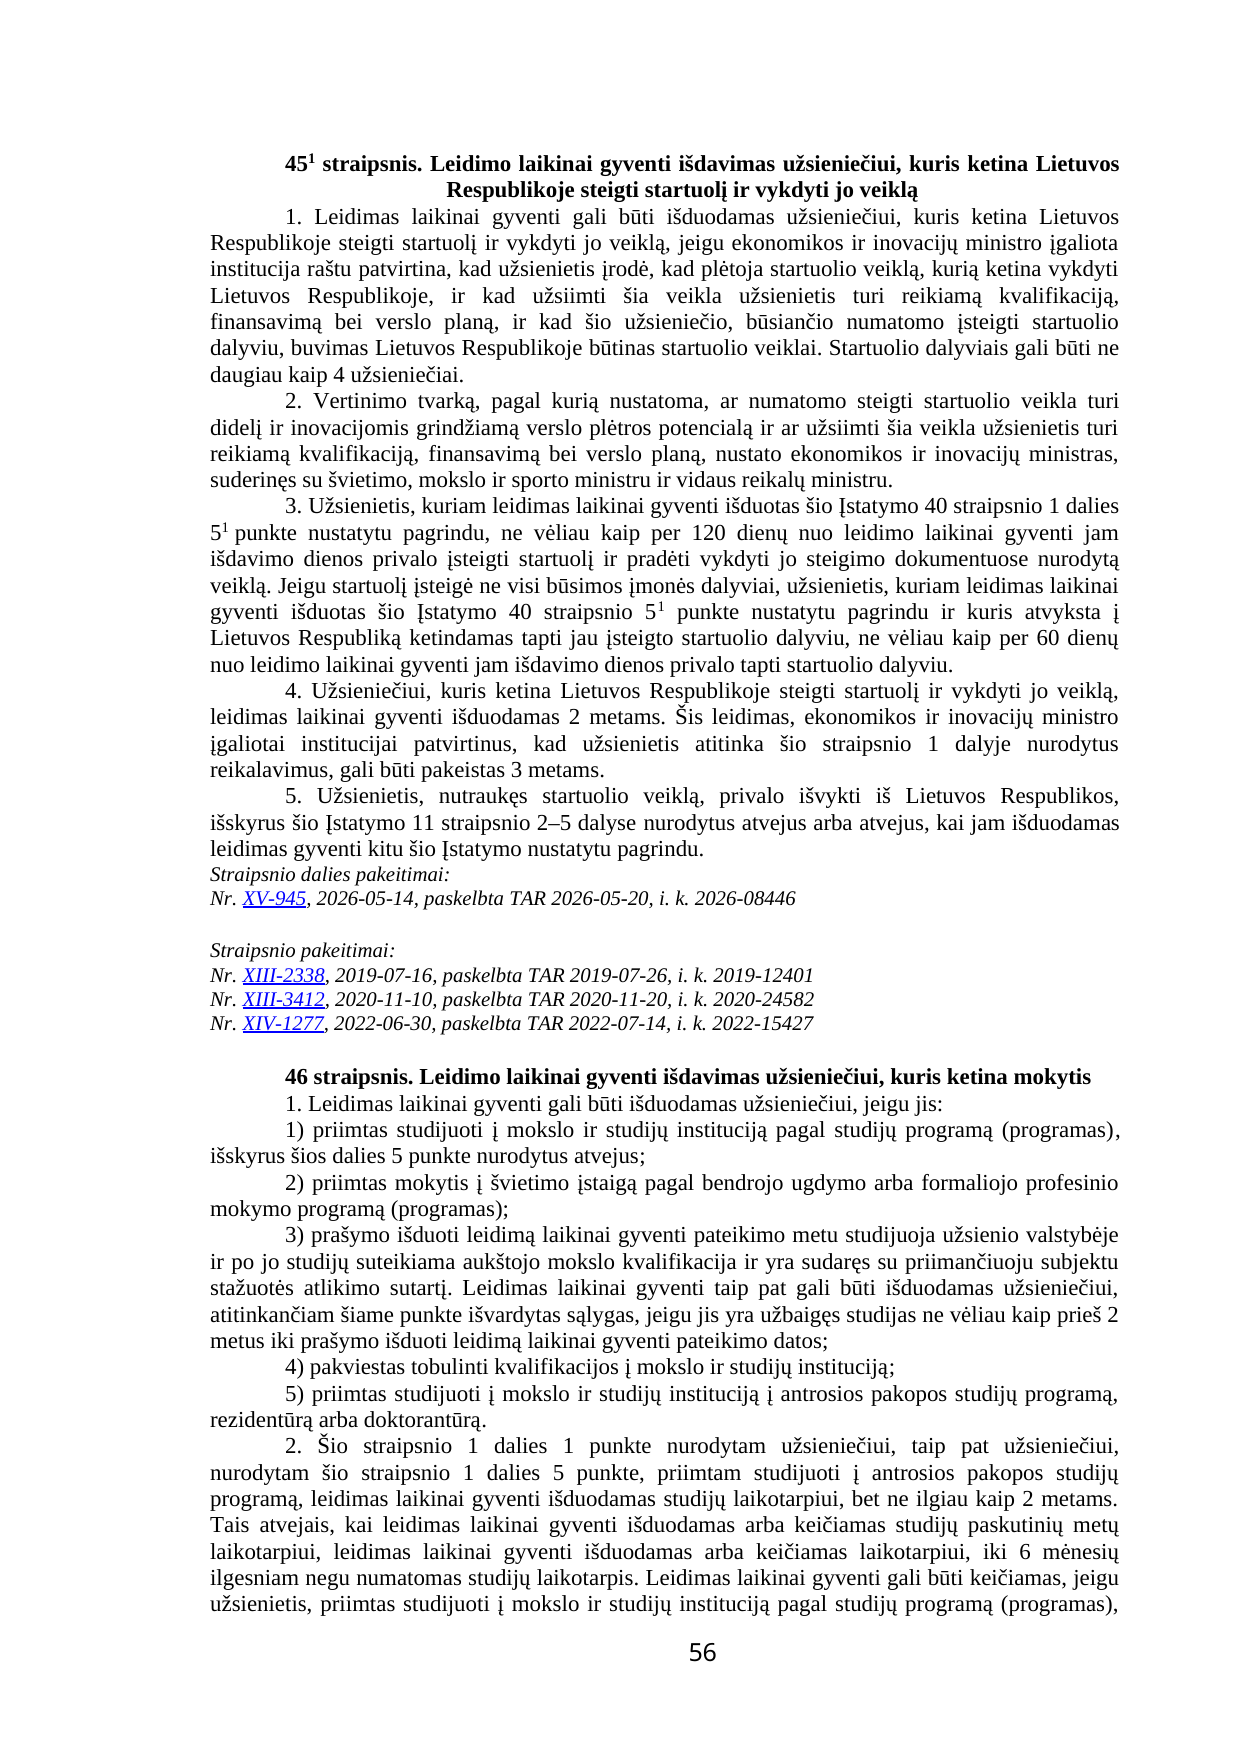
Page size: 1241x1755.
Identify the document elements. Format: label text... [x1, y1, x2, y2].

text 4) pakviestas tobulinti kvalifikacijos į mokslo ir studijų instituciją; [210, 1353, 1120, 1380]
text 1. Leidimas laikinai gyventi gali būti išduodamas užsieniečiui, jeigu jis: [210, 1090, 1120, 1116]
text 5. Užsienietis, nutraukęs startuolio veiklą, privalo išvykti iš Lietuvos Respublikos, išskyrus šio Įstatymo 11 straipsnio 2–5 dalyse nurodytus atvejus arba atvejus, kai jam išduodamas leidimas gyventi kitu šio Įstatymo nustatytu pagrindu. [210, 782, 1120, 862]
text Nr. XIV-1277, 2022-06-30, paskelbta TAR 2022-07-14, i. k. 2022-15427 [210, 1011, 1120, 1035]
text Nr. XIII-2338, 2019-07-16, paskelbta TAR 2019-07-26, i. k. 2019-12401 [210, 962, 1120, 987]
text 3) prašymo išduoti leidimą laikinai gyventi pateikimo metu studijuoja užsienio valstybėje ir po jo studijų suteikiama aukštojo mokslo kvalifikacija ir yra sudaręs su priimančiuoju subjektu stažuotės atlikimo sutartį. Leidimas laikinai gyventi taip pat gali būti išduodamas užsieniečiui, atitinkančiam šiame punkte išvardytas sąlygas, jeigu jis yra užbaigęs studijas ne vėliau kaip prieš 2 metus iki prašymo išduoti leidimą laikinai gyventi pateikimo datos; [210, 1222, 1120, 1353]
text Nr. XIII-3412, 2020-11-10, paskelbta TAR 2020-11-20, i. k. 2020-24582 [210, 987, 1120, 1011]
text 1) priimtas studijuoti į mokslo ir studijų instituciją pagal studijų programą (programas), išskyrus šios dalies 5 punkte nurodytus atvejus; [210, 1116, 1120, 1169]
text 46 straipsnis. Leidimo laikinai gyventi išdavimas užsieniečiui, kuris ketina mokytis [210, 1063, 1120, 1090]
text 5) priimtas studijuoti į mokslo ir studijų instituciją į antrosios pakopos studijų programą, rezidentūrą arba doktorantūrą. [210, 1380, 1120, 1432]
text 2) priimtas mokytis į švietimo įstaigą pagal bendrojo ugdymo arba formaliojo profesinio mokymo programą (programas); [210, 1169, 1120, 1222]
text 4. Užsieniečiui, kuris ketina Lietuvos Respublikoje steigti startuolį ir vykdyti jo veiklą, leidimas laikinai gyventi išduodamas 2 metams. Šis leidimas, ekonomikos ir inovacijų ministro įgaliotai institucijai patvirtinus, kad užsienietis atitinka šio straipsnio 1 dalyje nurodytus reikalavimus, gali būti pakeistas 3 metams. [210, 677, 1120, 782]
text Straipsnio dalies pakeitimai: [210, 862, 1120, 886]
text 451 straipsnis. Leidimo laikinai gyventi išdavimas užsieniečiui, kuris ketina Lietuvos Respublikoje steigti startuolį ir vykdyti jo veiklą [285, 150, 1120, 203]
text 3. Užsienietis, kuriam leidimas laikinai gyventi išduotas šio Įstatymo 40 straipsnio 1 dalies 51 punkte nustatytu pagrindu, ne vėliau kaip per 120 dienų nuo leidimo laikinai gyventi jam išdavimo dienos privalo įsteigti startuolį ir pradėti vykdyti jo steigimo dokumentuose nurodytą veiklą. Jeigu startuolį įsteigė ne visi būsimos įmonės dalyviai, užsienietis, kuriam leidimas laikinai gyventi išduotas šio Įstatymo 40 straipsnio 51 punkte nustatytu pagrindu ir kuris atvyksta į Lietuvos Respubliką ketindamas tapti jau įsteigto startuolio dalyviu, ne vėliau kaip per 60 dienų nuo leidimo laikinai gyventi jam išdavimo dienos privalo tapti startuolio dalyviu. [210, 493, 1120, 677]
text 2. Vertinimo tvarką, pagal kurią nustatoma, ar numatomo steigti startuolio veikla turi didelį ir inovacijomis grindžiamą verslo plėtros potencialą ir ar užsiimti šia veikla užsienietis turi reikiamą kvalifikaciją, finansavimą bei verslo planą, nustato ekonomikos ir inovacijų ministras, suderinęs su švietimo, mokslo ir sporto ministru ir vidaus reikalų ministru. [210, 387, 1120, 493]
text Straipsnio pakeitimai: [210, 938, 1120, 962]
text 2. Šio straipsnio 1 dalies 1 punkte nurodytam užsieniečiui, taip pat užsieniečiui, nurodytam šio straipsnio 1 dalies 5 punkte, priimtam studijuoti į antrosios pakopos studijų programą, leidimas laikinai gyventi išduodamas studijų laikotarpiui, bet ne ilgiau kaip 2 metams. Tais atvejais, kai leidimas laikinai gyventi išduodamas arba keičiamas studijų paskutinių metų laikotarpiui, leidimas laikinai gyventi išduodamas arba keičiamas laikotarpiui, iki 6 mėnesių ilgesniam negu numatomas studijų laikotarpis. Leidimas laikinai gyventi gali būti keičiamas, jeigu užsienietis, priimtas studijuoti į mokslo ir studijų instituciją pagal studijų programą (programas), [210, 1432, 1120, 1617]
text Nr. XV-945, 2026-05-14, paskelbta TAR 2026-05-20, i. k. 2026-08446 [210, 886, 1120, 910]
text 1. Leidimas laikinai gyventi gali būti išduodamas užsieniečiui, kuris ketina Lietuvos Respublikoje steigti startuolį ir vykdyti jo veiklą, jeigu ekonomikos ir inovacijų ministro įgaliota institucija raštu patvirtina, kad užsienietis įrodė, kad plėtoja startuolio veiklą, kurią ketina vykdyti Lietuvos Respublikoje, ir kad užsiimti šia veikla užsienietis turi reikiamą kvalifikaciją, finansavimą bei verslo planą, ir kad šio užsieniečio, būsiančio numatomo įsteigti startuolio dalyviu, buvimas Lietuvos Respublikoje būtinas startuolio veiklai. Startuolio dalyviais gali būti ne daugiau kaip 4 užsieniečiai. [210, 203, 1120, 387]
